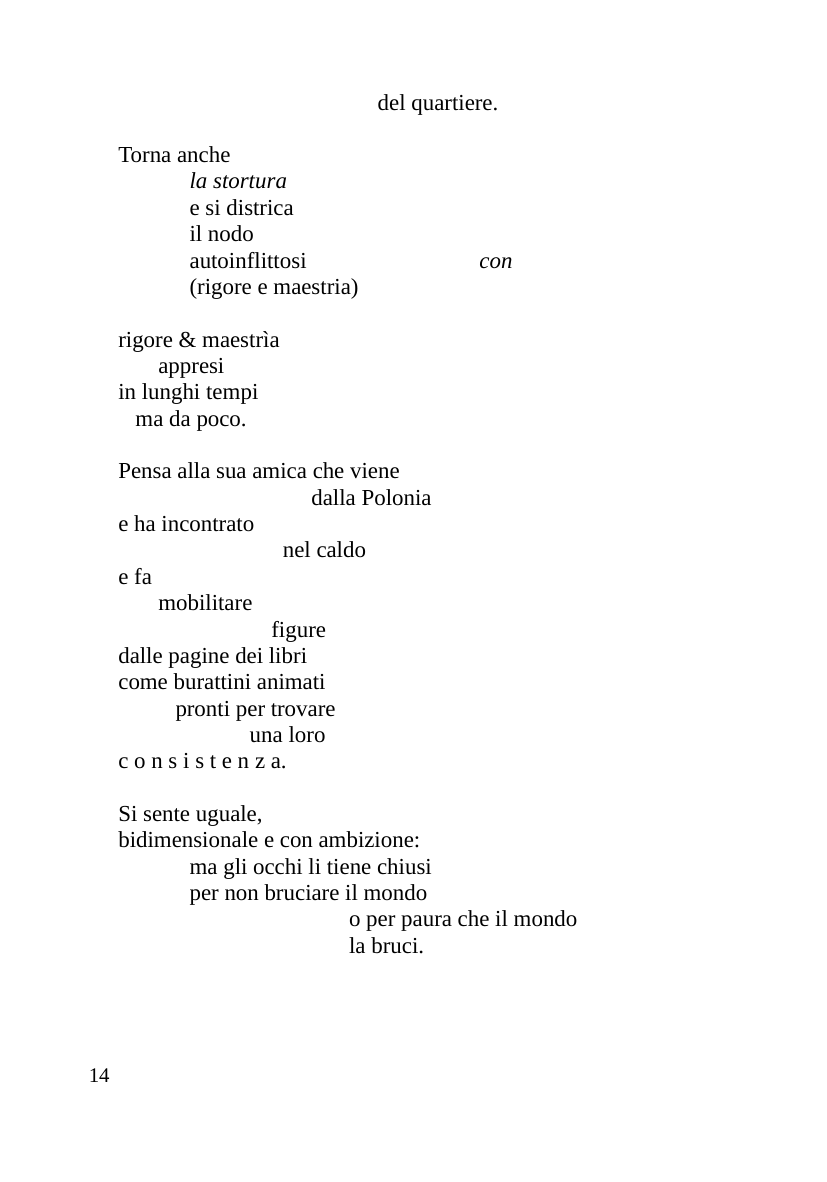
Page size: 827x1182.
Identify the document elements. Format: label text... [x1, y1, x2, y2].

text una loro [118, 721, 738, 747]
text la stortura [88, 168, 738, 194]
text pronti per trovare [118, 695, 738, 721]
text del quartiere. [248, 88, 738, 115]
text rigore & maestrìa [118, 326, 738, 352]
text il nodo [88, 220, 738, 247]
text la bruci. [248, 932, 738, 958]
text (rigore e maestria) [88, 273, 738, 299]
text dalla Polonia [118, 484, 738, 510]
text Si sente uguale, [118, 800, 738, 826]
text o per paura che il mondo [248, 906, 738, 932]
text e fa [118, 563, 738, 589]
text e si districa [88, 194, 738, 220]
text Pensa alla sua amica che viene [118, 457, 738, 484]
text ma da poco. [118, 405, 738, 431]
text nel caldo [248, 537, 738, 563]
text appresi [118, 352, 738, 378]
text figure [118, 616, 738, 642]
text come burattini animati [118, 668, 738, 695]
text in lunghi tempi [118, 378, 738, 405]
text bidimensionale e con ambizione: [118, 826, 738, 853]
text c o n s i s t e n z a. [118, 747, 738, 774]
text Torna anche [118, 141, 738, 168]
text per non bruciare il mondo [88, 879, 738, 906]
text dalle pagine dei libri [118, 642, 738, 668]
text autoinflittosi con [88, 247, 738, 273]
text ma gli occhi li tiene chiusi [88, 853, 738, 879]
text e ha incontrato [118, 510, 738, 537]
text mobilitare [118, 589, 738, 616]
